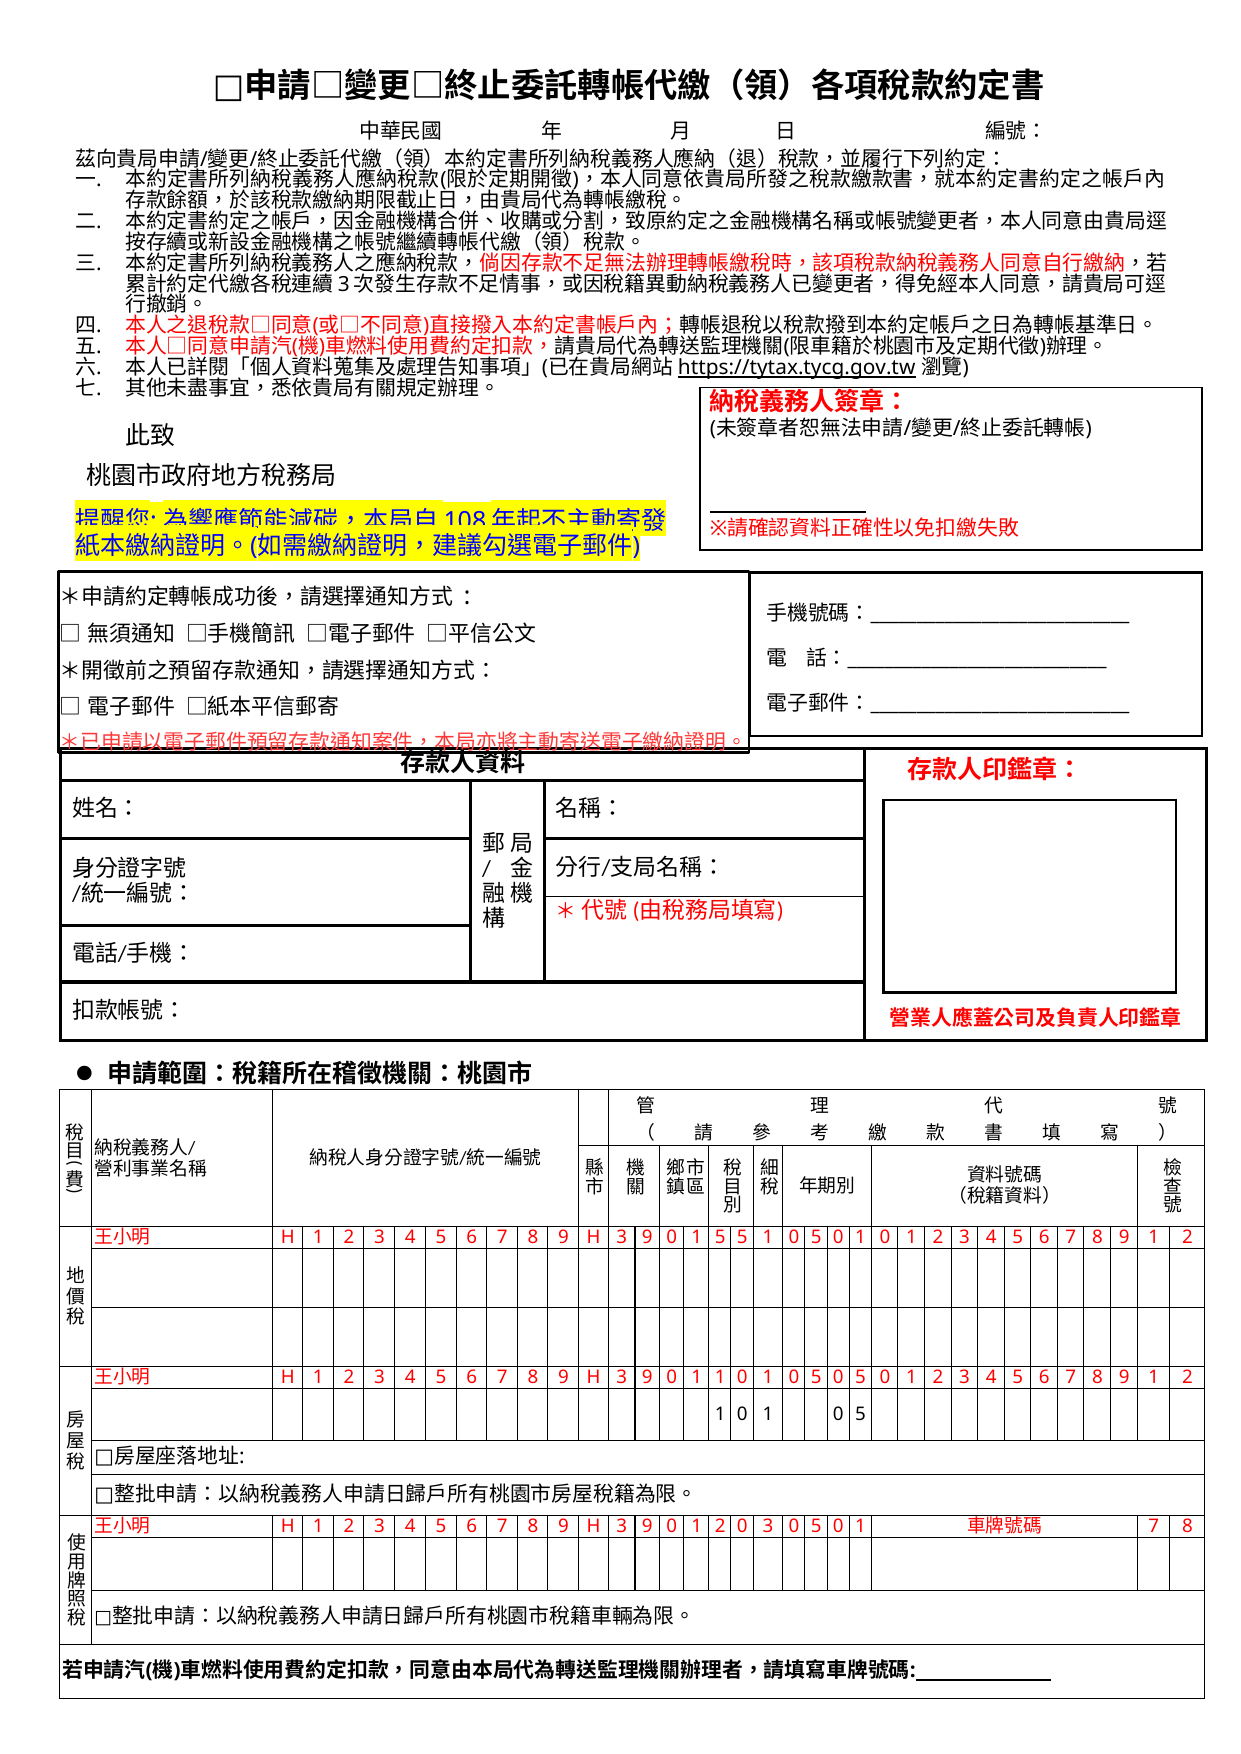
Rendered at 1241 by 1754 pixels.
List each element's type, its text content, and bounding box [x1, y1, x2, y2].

table_cell [1138, 1249, 1169, 1307]
table_cell ＊ 代號 (由稅務局填寫) [546, 897, 863, 924]
table_cell [1084, 1249, 1110, 1307]
table_header 管理代號 （請參考繳款書填寫） [609, 1090, 1204, 1145]
table_cell [609, 1538, 634, 1590]
table_cell [783, 1308, 804, 1366]
table_cell 5 [805, 1367, 827, 1388]
table_cell 0 [660, 1227, 683, 1248]
table_cell 3 [754, 1516, 782, 1537]
table_cell [548, 1308, 578, 1366]
table_cell 名稱： [546, 782, 863, 837]
table_cell 0 [731, 1389, 753, 1440]
table_cell [518, 1249, 547, 1307]
table_cell 5 [709, 1227, 730, 1248]
table_cell 5 [426, 1516, 456, 1537]
table_cell 5 [1005, 1367, 1030, 1388]
table_cell [1170, 1389, 1204, 1440]
table_cell [805, 1249, 827, 1307]
table_cell [1058, 1389, 1083, 1440]
table_cell [487, 1389, 517, 1440]
table_cell □房屋座落地址: [92, 1441, 1204, 1474]
table_cell [636, 1538, 659, 1590]
table_cell [303, 1249, 333, 1307]
table_cell [1084, 1308, 1110, 1366]
text 中華民國 年 月 日 編號： [75, 115, 1167, 145]
table_cell [925, 1389, 951, 1440]
table_cell 1 [709, 1367, 730, 1388]
table_cell [805, 1389, 827, 1440]
table_cell □整批申請：以納稅義務人申請日歸戶所有桃園市稅籍車輛為限。 [92, 1591, 1204, 1644]
table_cell 1 [898, 1227, 924, 1248]
table_cell [709, 1538, 730, 1590]
table_cell [364, 1538, 394, 1590]
table_cell [548, 1389, 578, 1440]
table_cell 3 [609, 1516, 634, 1537]
table_cell [609, 1389, 634, 1440]
list 申請範圍：稅籍所在稽徵機關：桃園市 [75, 1053, 1167, 1089]
table_cell [684, 1249, 708, 1307]
table_cell [273, 1249, 302, 1307]
table_cell 王小明 [92, 1516, 272, 1537]
table_cell [1031, 1308, 1057, 1366]
table_cell 9 [1111, 1227, 1137, 1248]
table_cell [1170, 1308, 1204, 1366]
table_cell [457, 1389, 486, 1440]
table_cell 8 [518, 1516, 547, 1537]
table_cell 1 [1138, 1227, 1169, 1248]
list 本人□同意申請汽(機)車燃料使用費約定扣款，請貴局代為轉送監理機關(限車籍於桃園市及定期代徵)辦理。 [75, 337, 1167, 358]
table_cell 6 [1031, 1227, 1057, 1248]
table_cell [828, 1249, 849, 1307]
table_cell [1084, 1389, 1110, 1440]
table_cell 地 價 稅 [60, 1227, 91, 1366]
table_cell [783, 1249, 804, 1307]
table_cell [395, 1249, 425, 1307]
table_cell H [579, 1516, 608, 1537]
table_cell [731, 1249, 753, 1307]
table_cell 2 [709, 1516, 730, 1537]
table_cell 3 [364, 1227, 394, 1248]
table_cell 電話/手機： [62, 927, 469, 980]
table_cell 9 [548, 1516, 578, 1537]
table_cell [548, 1538, 578, 1590]
table_cell [850, 1249, 871, 1307]
table_cell 3 [364, 1367, 394, 1388]
table_cell 8 [518, 1367, 547, 1388]
table_cell [754, 1249, 782, 1307]
text 桃園市政府地方稅務局 [75, 467, 699, 488]
table_cell 6 [457, 1516, 486, 1537]
table_cell [1111, 1308, 1137, 1366]
table_cell H [273, 1227, 302, 1248]
table_cell H [579, 1367, 608, 1388]
table_cell 若申請汽(機)車燃料使用費約定扣款，同意由本局代為轉送監理機關辦理者，請填寫車牌號碼: [60, 1645, 1204, 1698]
table_header 納稅義務人/ 營利事業名稱 [92, 1090, 272, 1226]
table_cell [660, 1249, 683, 1307]
table_cell [518, 1389, 547, 1440]
table_cell 4 [395, 1227, 425, 1248]
table_cell [872, 1389, 897, 1440]
table_cell [303, 1538, 333, 1590]
table_cell [364, 1389, 394, 1440]
table_cell 3 [952, 1227, 977, 1248]
table_cell [872, 1249, 897, 1307]
table_cell 5 [850, 1389, 871, 1440]
table_cell 稅目別 [709, 1146, 753, 1226]
table_cell 2 [334, 1227, 363, 1248]
table_cell 9 [1111, 1367, 1137, 1388]
text 此致 [125, 428, 699, 449]
table_cell 1 [1138, 1367, 1169, 1388]
list 納稅義務人簽章： [709, 390, 1192, 415]
table_cell [609, 1249, 634, 1307]
table_cell [754, 1308, 782, 1366]
table_cell [952, 1389, 977, 1440]
table_cell [303, 1308, 333, 1366]
table_cell 8 [1084, 1367, 1110, 1388]
table_cell [684, 1538, 708, 1590]
table_cell [579, 1249, 608, 1307]
table_cell 檢查號 [1138, 1146, 1204, 1226]
table_cell [952, 1308, 977, 1366]
table_cell 0 [783, 1367, 804, 1388]
table_cell 7 [487, 1367, 517, 1388]
table_cell [1058, 1308, 1083, 1366]
table_cell 機關 [609, 1146, 659, 1226]
table_cell [805, 1538, 827, 1590]
table_cell 8 [1084, 1227, 1110, 1248]
table_cell [92, 1389, 272, 1440]
table_cell 0 [731, 1367, 753, 1388]
table_cell [364, 1249, 394, 1307]
table_cell [395, 1389, 425, 1440]
text 紙本繳納證明。(如需繳納證明，建議勾選電子郵件) [75, 534, 1167, 559]
table_cell 4 [978, 1227, 1004, 1248]
table_cell [546, 924, 863, 980]
table_cell 0 [828, 1227, 849, 1248]
table_cell 2 [1170, 1367, 1204, 1388]
table_cell H [273, 1367, 302, 1388]
table_header 納稅人身分證字號/統一編號 [273, 1090, 578, 1226]
table_cell 2 [334, 1367, 363, 1388]
table_cell [579, 1389, 608, 1440]
table_cell [334, 1538, 363, 1590]
text 電子郵件：____________________________ [766, 687, 1186, 717]
table_cell [1138, 1308, 1169, 1366]
table_cell [457, 1538, 486, 1590]
text 提醒您: 為響應節能減碳，本局自108年起不主動寄發 [75, 509, 699, 534]
list 本人之退稅款□同意(或□不同意)直接撥入本約定書帳戶內；轉帳退稅以稅款撥到本約定帳戶之日為轉帳基準日。 [75, 316, 1167, 337]
table_cell [273, 1389, 302, 1440]
table_cell [426, 1249, 456, 1307]
list 其他未盡事宜，悉依貴局有關規定辦理。 [75, 378, 1167, 399]
table_cell [1170, 1538, 1204, 1590]
table_cell 3 [952, 1367, 977, 1388]
table_cell 4 [395, 1516, 425, 1537]
table_cell 7 [1058, 1367, 1083, 1388]
table_cell 3 [364, 1516, 394, 1537]
table_cell 郵局 /金融機構 [472, 782, 543, 980]
table_cell 1 [303, 1227, 333, 1248]
table_cell [579, 1308, 608, 1366]
table_cell [334, 1389, 363, 1440]
table_cell [334, 1308, 363, 1366]
table_cell [487, 1308, 517, 1366]
table_cell [92, 1249, 272, 1307]
table_cell [731, 1538, 753, 1590]
table_cell 8 [1170, 1516, 1204, 1537]
list (未簽章者恕無法申請/變更/終止委託轉帳) [709, 415, 1192, 440]
table_cell 9 [636, 1227, 659, 1248]
table_cell [925, 1308, 951, 1366]
table_cell [636, 1249, 659, 1307]
table_cell [548, 1249, 578, 1307]
table_cell [1005, 1308, 1030, 1366]
table_cell [636, 1308, 659, 1366]
table_cell [518, 1538, 547, 1590]
table_cell 6 [457, 1367, 486, 1388]
table_cell 分行/支局名稱： [546, 840, 863, 896]
table_cell [1031, 1249, 1057, 1307]
table_cell 0 [731, 1516, 753, 1537]
table_cell 9 [636, 1516, 659, 1537]
table_cell 7 [1058, 1227, 1083, 1248]
table_cell [426, 1308, 456, 1366]
table_cell [978, 1249, 1004, 1307]
table_cell 6 [457, 1227, 486, 1248]
table_cell [334, 1249, 363, 1307]
list 本約定書約定之帳戶，因金融機構合併、收購或分割，致原約定之金融機構名稱或帳號變更者，本人同意由貴局逕按存續或新設金融機構之帳號繼續轉帳代繳（領）稅款。 [75, 212, 1167, 253]
table_cell [731, 1308, 753, 1366]
table_cell 7 [1138, 1516, 1169, 1537]
table_cell 1 [684, 1367, 708, 1388]
table_cell [660, 1389, 683, 1440]
table_header 存款人資料 [62, 750, 863, 779]
table_cell [828, 1538, 849, 1590]
table_cell 房 屋 稅 [60, 1367, 91, 1515]
table_cell [978, 1308, 1004, 1366]
table_cell 7 [487, 1227, 517, 1248]
table_cell 1 [754, 1367, 782, 1388]
table_cell [487, 1249, 517, 1307]
table_cell 王小明 [92, 1227, 272, 1248]
table_cell H [273, 1516, 302, 1537]
table_cell [92, 1308, 272, 1366]
text 電 話：____________________________ [766, 641, 1186, 672]
table_cell 1 [850, 1516, 871, 1537]
table_cell 0 [660, 1516, 683, 1537]
table_cell 5 [426, 1227, 456, 1248]
table_cell [273, 1538, 302, 1590]
table_cell 車牌號碼 [872, 1516, 1137, 1537]
table_cell [660, 1308, 683, 1366]
table_cell 縣市 [579, 1146, 608, 1226]
table_cell H [579, 1227, 608, 1248]
table_cell 5 [805, 1227, 827, 1248]
text 茲向貴局申請/變更/終止委託代繳（領）本約定書所列納稅義務人應納（退）稅款，並履行下列約定： [75, 149, 1167, 170]
table_cell [850, 1538, 871, 1590]
table_cell 1 [684, 1516, 708, 1537]
table_cell 0 [872, 1367, 897, 1388]
table_cell 0 [828, 1389, 849, 1440]
table_cell [898, 1249, 924, 1307]
list ※請確認資料正確性以免扣繳失敗 [709, 515, 1192, 540]
table_cell 1 [303, 1516, 333, 1537]
table_cell 王小明 [92, 1367, 272, 1388]
table_cell [364, 1308, 394, 1366]
table_cell 1 [684, 1227, 708, 1248]
table_cell [925, 1249, 951, 1307]
list 本人已詳閱「個人資料蒐集及處理告知事項」(已在貴局網站 https://tytax.tycg.gov.tw 瀏覽) [75, 358, 1167, 378]
table_cell 市區 鄉鎮 [660, 1146, 708, 1226]
table_cell [684, 1389, 708, 1440]
table_cell [395, 1308, 425, 1366]
table_cell 5 [426, 1367, 456, 1388]
table_cell 2 [334, 1516, 363, 1537]
table_cell 扣款帳號： [62, 984, 863, 1039]
table_cell 5 [1005, 1227, 1030, 1248]
table_cell [709, 1249, 730, 1307]
table_header 稅目( 費) [60, 1090, 91, 1226]
list 本約定書所列納稅義務人之應納稅款，倘因存款不足無法辦理轉帳繳稅時，該項稅款納稅義務人同意自行繳納，若累計約定代繳各稅連續3次發生存款不足情事，或因稅籍異動納稅義務人已變更者，得免經本人同意，請貴局可逕行撤銷。 [75, 253, 1167, 316]
table_cell [1005, 1249, 1030, 1307]
table_cell [1058, 1249, 1083, 1307]
table_cell [805, 1308, 827, 1366]
table_cell [487, 1538, 517, 1590]
text 手機號碼：____________________________ [766, 596, 1186, 626]
table_cell 9 [548, 1227, 578, 1248]
table_cell 4 [978, 1367, 1004, 1388]
table_cell [273, 1308, 302, 1366]
table_cell [898, 1389, 924, 1440]
table_cell 1 [709, 1389, 730, 1440]
table_cell 9 [548, 1367, 578, 1388]
table_cell 3 [609, 1227, 634, 1248]
table_cell [457, 1308, 486, 1366]
table_cell 1 [754, 1389, 782, 1440]
table_cell 2 [925, 1367, 951, 1388]
table_cell [426, 1389, 456, 1440]
table_cell [709, 1308, 730, 1366]
table_cell 細稅 [754, 1146, 782, 1226]
table_cell [684, 1308, 708, 1366]
table_cell [828, 1308, 849, 1366]
table_cell 0 [783, 1516, 804, 1537]
table_cell 姓名： [62, 782, 469, 837]
table_cell 0 [828, 1516, 849, 1537]
table_cell 0 [783, 1227, 804, 1248]
table_cell [92, 1538, 272, 1590]
table_cell [457, 1249, 486, 1307]
table_cell □整批申請：以納稅義務人申請日歸戶所有桃園市房屋稅籍為限。 [92, 1475, 1204, 1515]
table_cell 5 [805, 1516, 827, 1537]
table_cell [1031, 1389, 1057, 1440]
table_header 存款人印鑑章： 營業人應蓋公司及負責人印鑑章 [866, 750, 1205, 1039]
table_cell [898, 1308, 924, 1366]
table_cell [518, 1308, 547, 1366]
table_cell [1138, 1389, 1169, 1440]
table_cell [303, 1389, 333, 1440]
table_cell [1111, 1249, 1137, 1307]
table_cell 9 [636, 1367, 659, 1388]
table_cell [1138, 1538, 1169, 1590]
table_cell [609, 1308, 634, 1366]
text □申請□變更□終止委託轉帳代繳（領）各項稅款約定書 [89, 59, 1167, 107]
table_cell 5 [731, 1227, 753, 1248]
table_cell 資料號碼 （稅籍資料） [872, 1146, 1137, 1226]
table_cell 身分證字號 /統一編號： [62, 840, 469, 924]
table_cell [1005, 1389, 1030, 1440]
table_cell [872, 1308, 897, 1366]
table_cell 年期別 [783, 1146, 871, 1226]
table_cell [426, 1538, 456, 1590]
table_cell 0 [828, 1367, 849, 1388]
table_cell [850, 1308, 871, 1366]
table_cell 7 [487, 1516, 517, 1537]
table_cell [636, 1389, 659, 1440]
table_cell 2 [1170, 1227, 1204, 1248]
table_cell 1 [850, 1227, 871, 1248]
table_cell [1170, 1249, 1204, 1307]
table_cell 使用牌照稅 [60, 1516, 91, 1644]
table_cell 0 [660, 1367, 683, 1388]
table_cell [1111, 1389, 1137, 1440]
table_cell 1 [898, 1367, 924, 1388]
table_cell 1 [303, 1367, 333, 1388]
table_cell 2 [925, 1227, 951, 1248]
table_cell 8 [518, 1227, 547, 1248]
table_cell 4 [395, 1367, 425, 1388]
list 本約定書所列納稅義務人應納稅款(限於定期開徵)，本人同意依貴局所發之稅款繳款書，就本約定書約定之帳戶內存款餘額，於該稅款繳納期限截止日，由貴局代為轉帳繳稅。 [75, 170, 1167, 212]
table_cell 1 [754, 1227, 782, 1248]
table_cell [783, 1538, 804, 1590]
table_cell [395, 1538, 425, 1590]
table_header [579, 1090, 608, 1145]
table_cell [579, 1538, 608, 1590]
table_cell [754, 1538, 782, 1590]
table_cell [660, 1538, 683, 1590]
table_cell [872, 1538, 1137, 1590]
table_cell [783, 1389, 804, 1440]
table_cell 5 [850, 1367, 871, 1388]
table_cell 6 [1031, 1367, 1057, 1388]
table_cell [978, 1389, 1004, 1440]
table_cell [952, 1249, 977, 1307]
table_cell 3 [609, 1367, 634, 1388]
table_cell 0 [872, 1227, 897, 1248]
